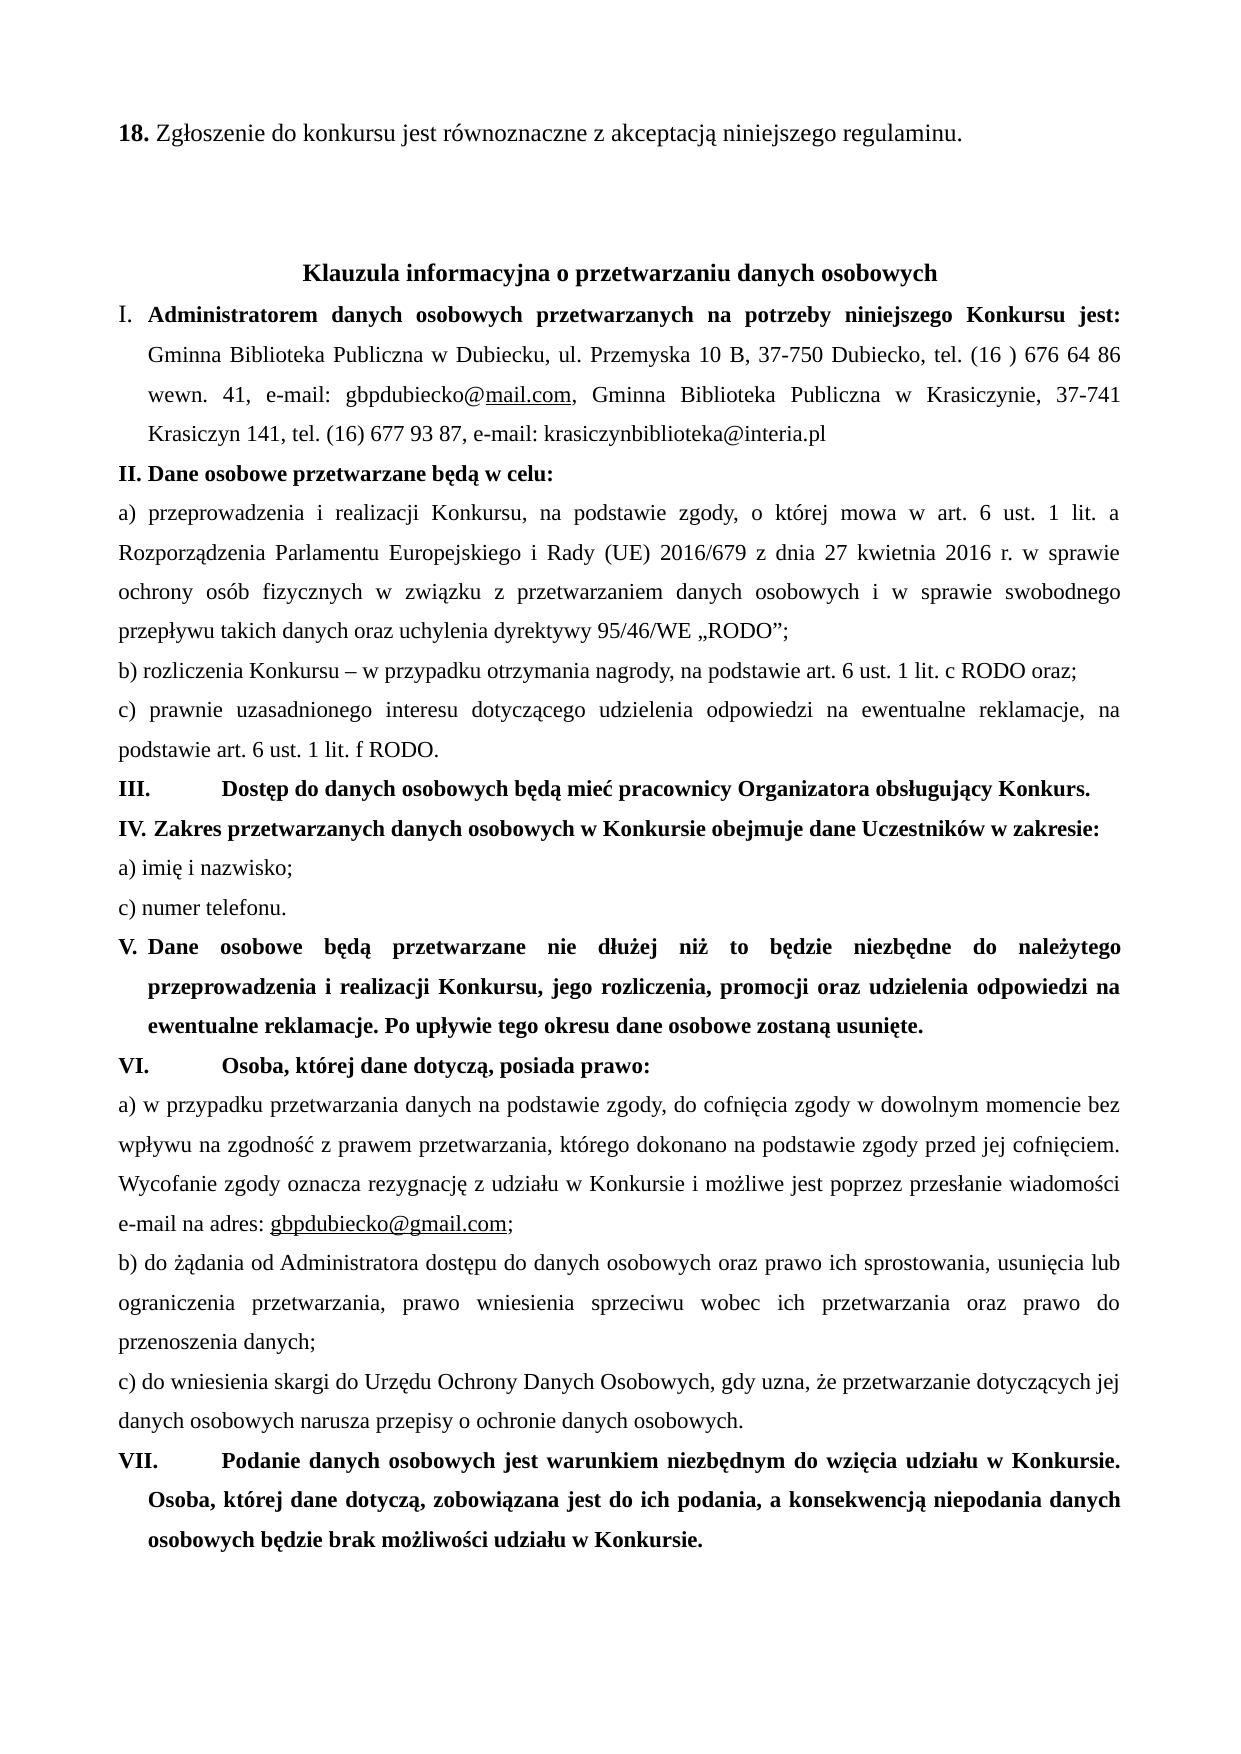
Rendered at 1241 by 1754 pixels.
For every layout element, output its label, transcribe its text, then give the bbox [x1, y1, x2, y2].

list Dane osobowe będą przetwarzane nie dłużej niż to będzie niezbędne do należytego przeprowadzenia i realizacji Konkursu, jego rozliczenia, promocji oraz udzielenia odpowiedzi na ewentualne reklamacje. Po upływie tego okresu dane osobowe zostaną usunięte. [118, 933, 1122, 1039]
list Dostęp do danych osobowych będą mieć pracownicy Organizatora obsługujący Konkurs. [118, 776, 1122, 802]
text a) imię i nazwisko; [118, 854, 1122, 881]
text c) prawnie uzasadnionego interesu dotyczącego udzielenia odpowiedzi na ewentualne reklamacje, na podstawie art. 6 ust. 1 lit. f RODO. [118, 697, 1122, 762]
text b) do żądania od Administratora dostępu do danych osobowych oraz prawo ich sprostowania, usunięcia lub ograniczenia przetwarzania, prawo wniesienia sprzeciwu wobec ich przetwarzania oraz prawo do przenoszenia danych; [118, 1249, 1122, 1354]
list Osoba, której dane dotyczą, posiada prawo: [118, 1052, 1122, 1078]
text 18. Zgłoszenie do konkursu jest równoznaczne z akceptacją niniejszego regulaminu. [118, 118, 1122, 147]
list Dane osobowe przetwarzane będą w celu: [118, 460, 1122, 486]
text c) numer telefonu. [118, 894, 1122, 920]
text Klauzula informacyjna o przetwarzaniu danych osobowych [118, 258, 1122, 287]
text c) do wniesienia skargi do Urzędu Ochrony Danych Osobowych, gdy uzna, że przetwarzanie dotyczących jej danych osobowych narusza przepisy o ochronie danych osobowych. [118, 1368, 1122, 1433]
list Podanie danych osobowych jest warunkiem niezbędnym do wzięcia udziału w Konkursie. Osoba, której dane dotyczą, zobowiązana jest do ich podania, a konsekwencją niepodania danych osobowych będzie brak możliwości udziału w Konkursie. [118, 1447, 1122, 1552]
list Administratorem danych osobowych przetwarzanych na potrzeby niniejszego Konkursu jest: Gminna Biblioteka Publiczna w Dubiecku, ul. Przemyska 10 B, 37-750 Dubiecko, tel. (16 ) 676 64 86 wewn. 41, e-mail: gbpdubiecko@mail.com, Gminna Biblioteka Publiczna w Krasiczynie, 37-741 Krasiczyn 141, tel. (16) 677 93 87, e-mail: krasiczynbiblioteka@interia.pl [118, 299, 1122, 447]
text b) rozliczenia Konkursu – w przypadku otrzymania nagrody, na podstawie art. 6 ust. 1 lit. c RODO oraz; [118, 657, 1122, 683]
text a) przeprowadzenia i realizacji Konkursu, na podstawie zgody, o której mowa w art. 6 ust. 1 lit. a Rozporządzenia Parlamentu Europejskiego i Rady (UE) 2016/679 z dnia 27 kwietnia 2016 r. w sprawie ochrony osób fizycznych w związku z przetwarzaniem danych osobowych i w sprawie swobodnego przepływu takich danych oraz uchylenia dyrektywy 95/46/WE „RODO”; [118, 499, 1122, 644]
text a) w przypadku przetwarzania danych na podstawie zgody, do cofnięcia zgody w dowolnym momencie bez wpływu na zgodność z prawem przetwarzania, którego dokonano na podstawie zgody przed jej cofnięciem. Wycofanie zgody oznacza rezygnację z udziału w Konkursie i możliwe jest poprzez przesłanie wiadomości e-mail na adres: gbpdubiecko@gmail.com; [118, 1091, 1122, 1236]
list Zakres przetwarzanych danych osobowych w Konkursie obejmuje dane Uczestników w zakresie: [118, 815, 1122, 841]
